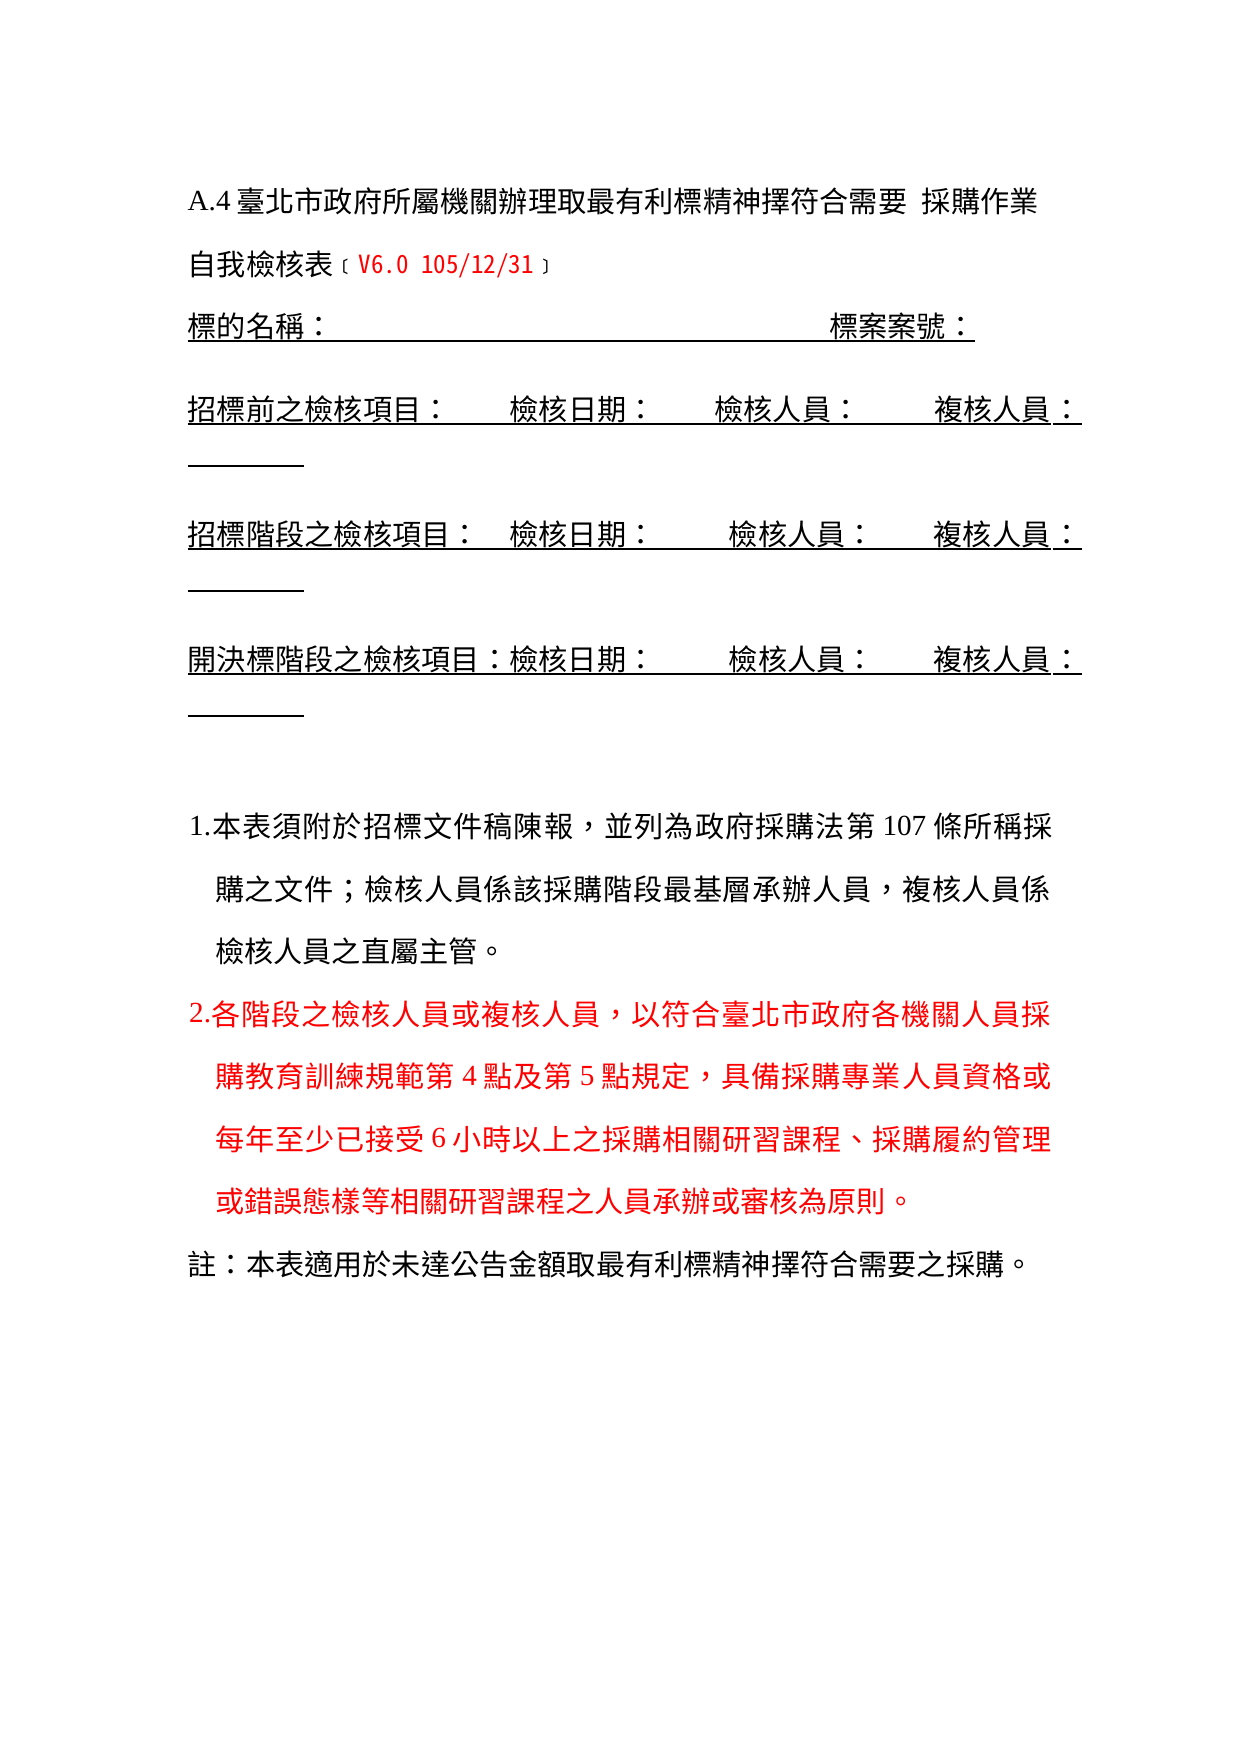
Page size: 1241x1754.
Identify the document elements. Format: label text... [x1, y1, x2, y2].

text 1.本表須附於招標文件稿陳報，並列為政府採購法第107條所稱採購之文件；檢核人員係該採購階段最基層承辦人員，複核人員係檢核人員之直屬主管。 [189, 783, 1053, 971]
text 招標前之檢核項目： 檢核日期： 檢核人員： 複核人員： [187, 387, 1053, 471]
text 註：本表適用於未達公告金額取最有利標精神擇符合需要之採購。 [187, 1221, 1053, 1283]
text 標的名稱： 標案案號： [187, 283, 1053, 346]
subtitle A.4臺北市政府所屬機關辦理取最有利標精神擇符合需要 採購作業自我檢核表﹝V6.0 105/12/31﹞ [187, 158, 1053, 283]
text 開決標階段之檢核項目：檢核日期： 檢核人員： 複核人員： [187, 637, 1053, 721]
text 招標階段之檢核項目： 檢核日期： 檢核人員： 複核人員： [187, 512, 1053, 596]
text 2.各階段之檢核人員或複核人員，以符合臺北市政府各機關人員採購教育訓練規範第4點及第5點規定，具備採購專業人員資格或每年至少已接受6小時以上之採購相關研習課程、採購履約管理或錯誤態樣等相關研習課程之人員承辦或審核為原則。 [189, 971, 1053, 1221]
